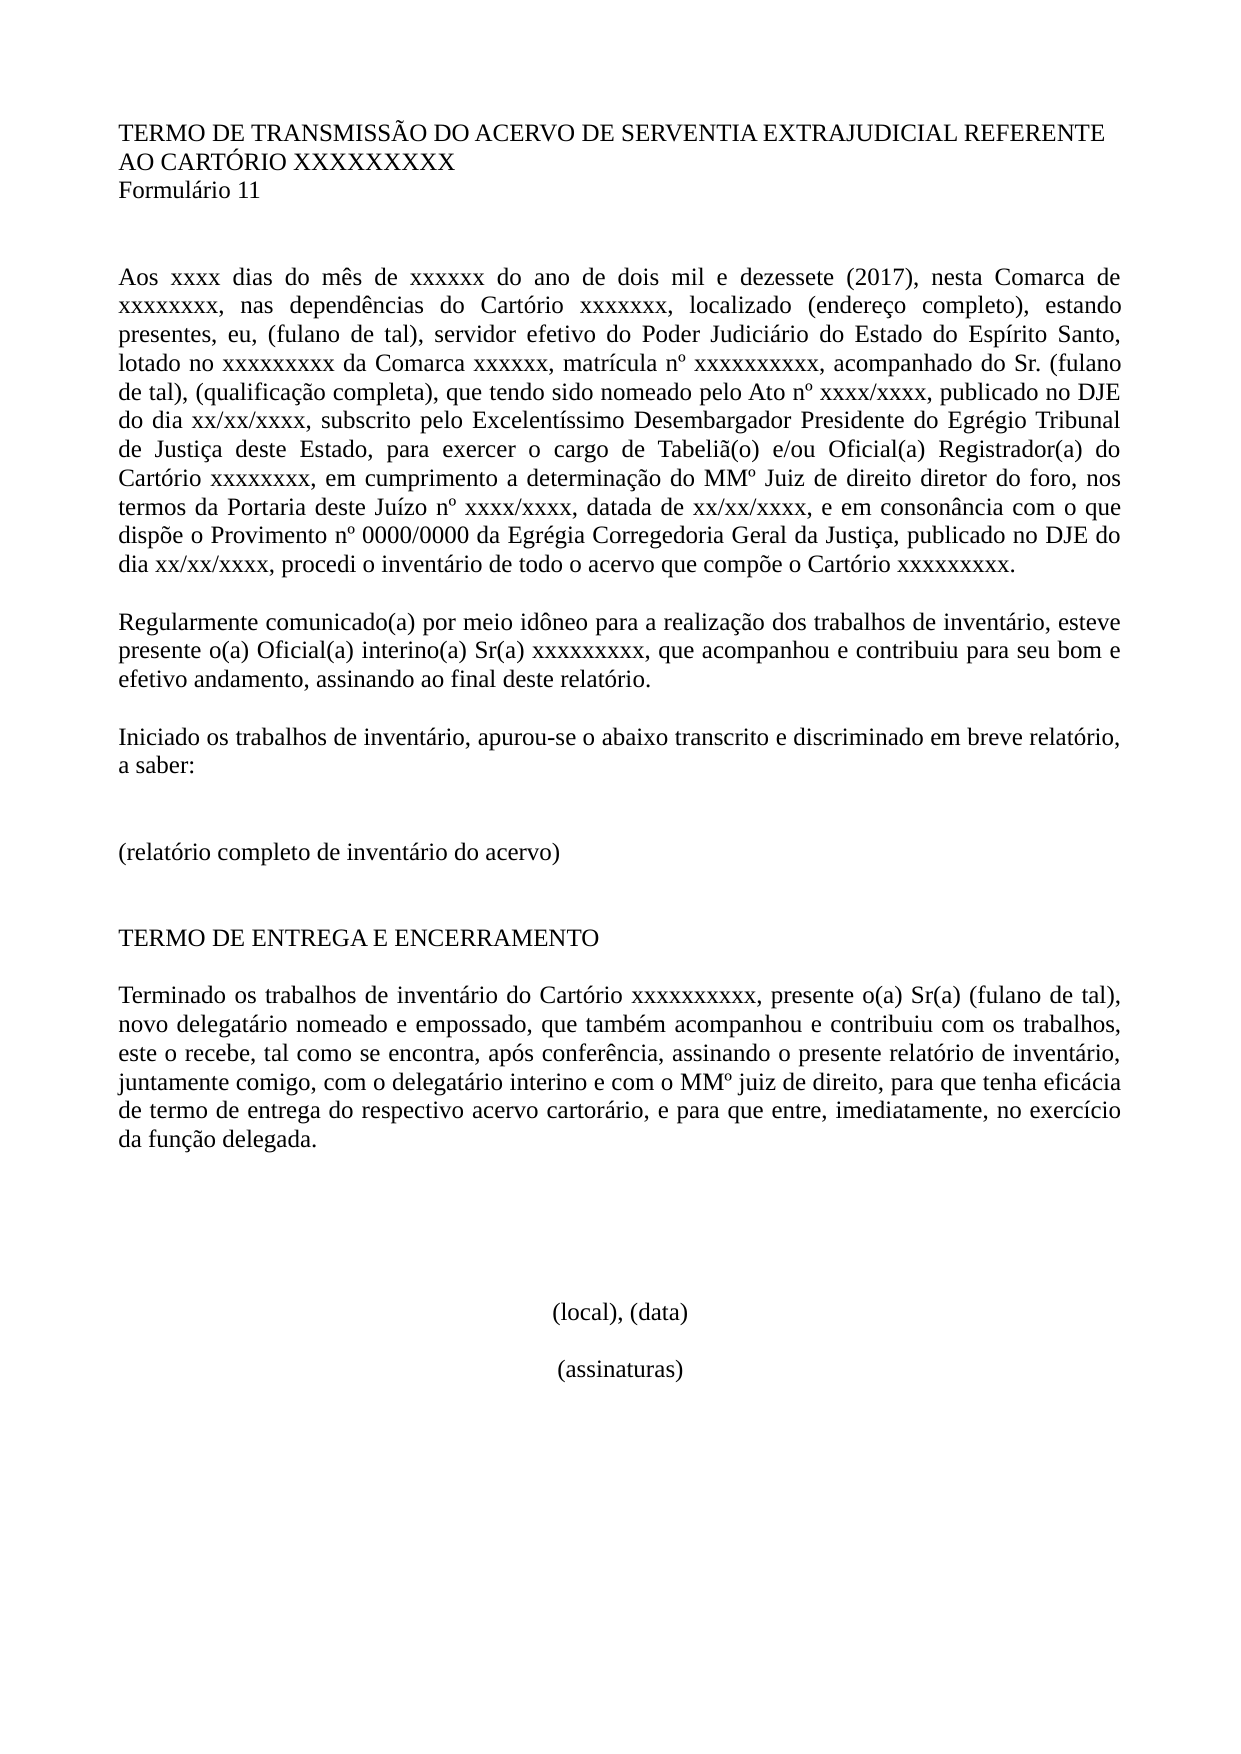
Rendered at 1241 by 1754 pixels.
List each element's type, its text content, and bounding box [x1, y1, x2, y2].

text (relatório completo de inventário do acervo) [118, 837, 1122, 866]
text Terminado os trabalhos de inventário do Cartório xxxxxxxxxx, presente o(a) Sr(a) (fulano de tal), novo delegatário nomeado e empossado, que também acompanhou e contribuiu com os trabalhos, este o recebe, tal como se encontra, após conferência, assinando o presente relatório de inventário, juntamente comigo, com o delegatário interino e com o MMº juiz de direito, para que tenha eficácia de termo de entrega do respectivo acervo cartorário, e para que entre, imediatamente, no exercício da função delegada. [118, 981, 1122, 1153]
text (assinaturas) [118, 1354, 1122, 1383]
text Regularmente comunicado(a) por meio idôneo para a realização dos trabalhos de inventário, esteve presente o(a) Oficial(a) interino(a) Sr(a) xxxxxxxxx, que acompanhou e contribuiu para seu bom e efetivo andamento, assinando ao final deste relatório. [118, 607, 1122, 693]
text Formulário 11 [118, 176, 1122, 204]
text Iniciado os trabalhos de inventário, apurou-se o abaixo transcrito e discriminado em breve relatório, a saber: [118, 722, 1122, 779]
text (local), (data) [118, 1297, 1122, 1326]
text TERMO DE ENTREGA E ENCERRAMENTO [118, 923, 1122, 952]
text Aos xxxx dias do mês de xxxxxx do ano de dois mil e dezessete (2017), nesta Comarca de xxxxxxxx, nas dependências do Cartório xxxxxxx, localizado (endereço completo), estando presentes, eu, (fulano de tal), servidor efetivo do Poder Judiciário do Estado do Espírito Santo, lotado no xxxxxxxxx da Comarca xxxxxx, matrícula nº xxxxxxxxxx, acompanhado do Sr. (fulano de tal), (qualificação completa), que tendo sido nomeado pelo Ato nº xxxx/xxxx, publicado no DJE do dia xx/xx/xxxx, subscrito pelo Excelentíssimo Desembargador Presidente do Egrégio Tribunal de Justiça deste Estado, para exercer o cargo de Tabeliã(o) e/ou Oficial(a) Registrador(a) do Cartório xxxxxxxx, em cumprimento a determinação do MMº Juiz de direito diretor do foro, nos termos da Portaria deste Juízo nº xxxx/xxxx, datada de xx/xx/xxxx, e em consonância com o que dispõe o Provimento nº 0000/0000 da Egrégia Corregedoria Geral da Justiça, publicado no DJE do dia xx/xx/xxxx, procedi o inventário de todo o acervo que compõe o Cartório xxxxxxxxx. [118, 262, 1122, 578]
text TERMO DE TRANSMISSÃO DO ACERVO DE SERVENTIA EXTRAJUDICIAL REFERENTE AO CARTÓRIO XXXXXXXXX [118, 118, 1122, 176]
